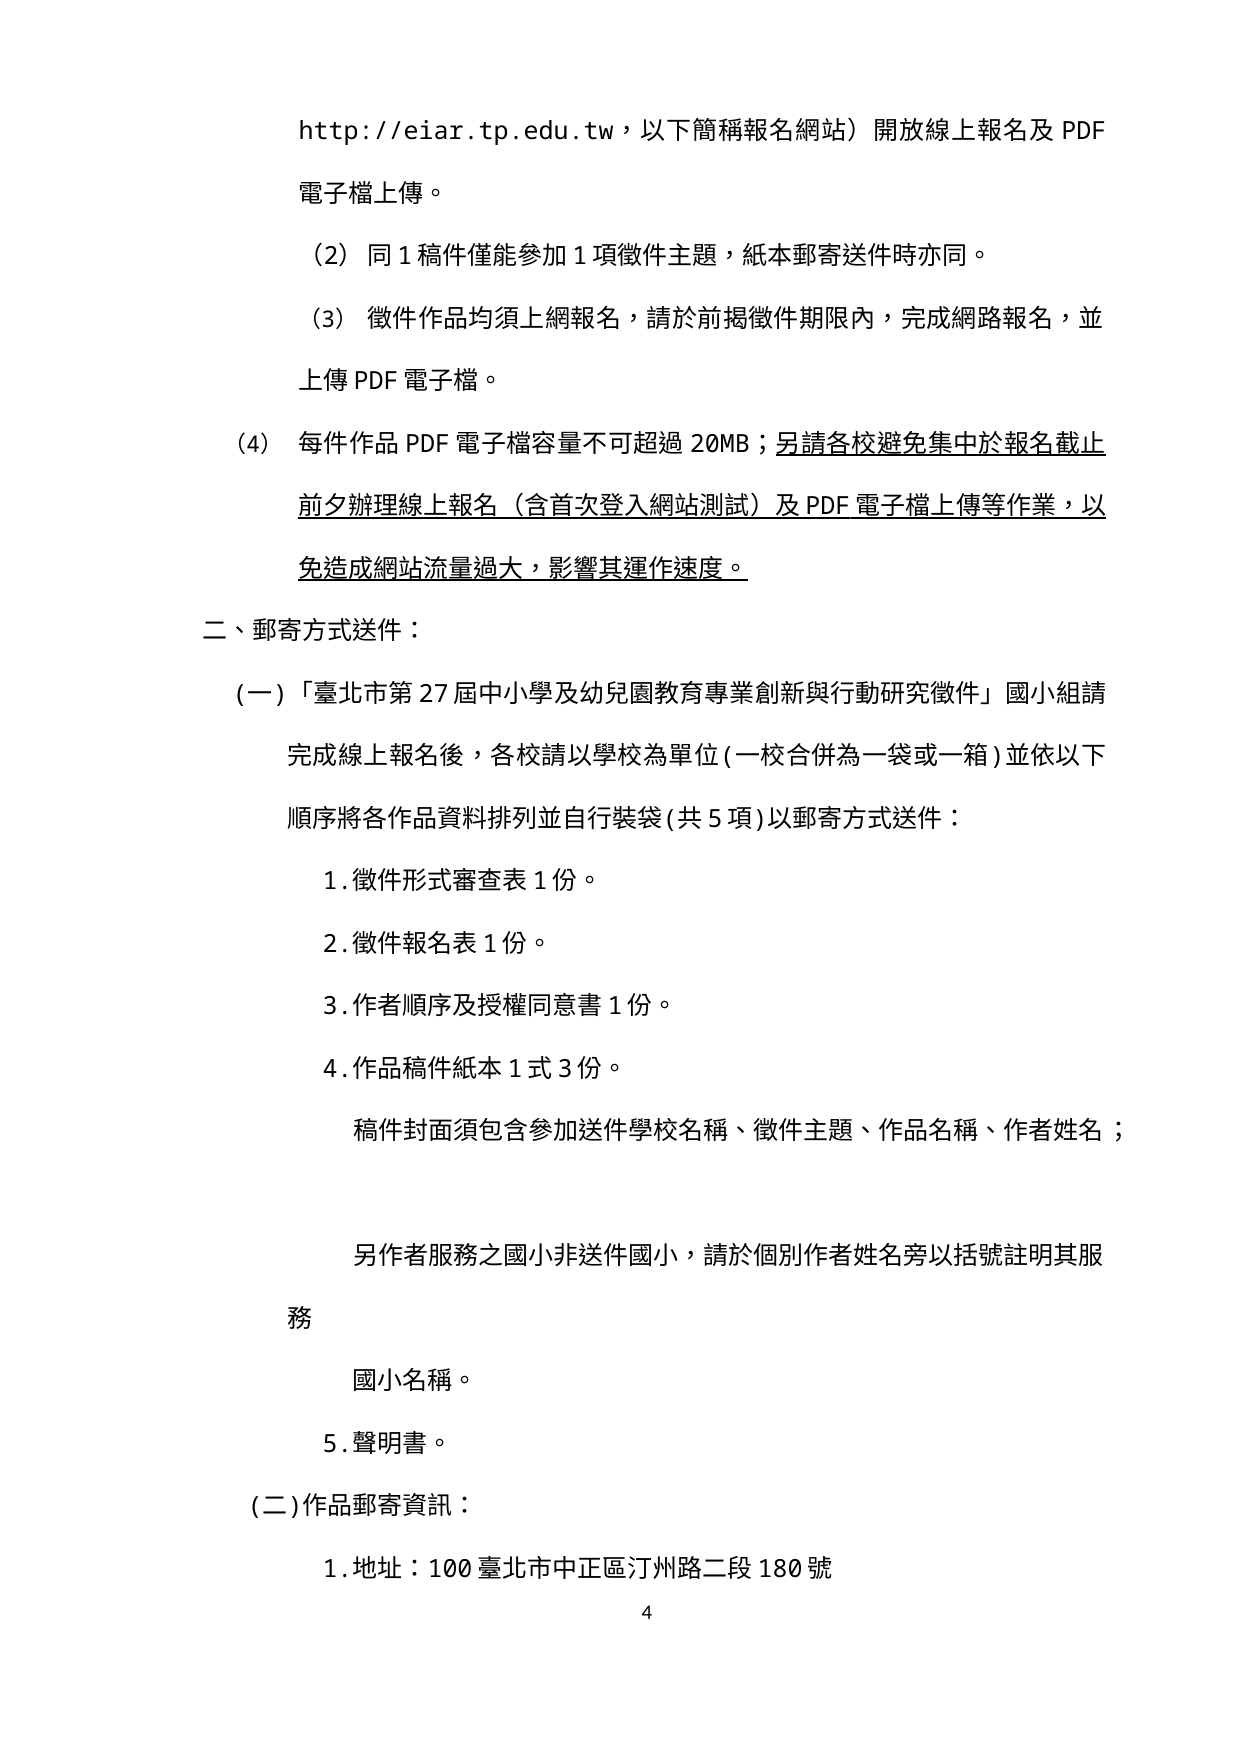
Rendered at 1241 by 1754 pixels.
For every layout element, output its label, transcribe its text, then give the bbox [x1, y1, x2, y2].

text 國小名稱。 [187, 1337, 1106, 1400]
text 5.聲明書。 [187, 1400, 1106, 1462]
text 1.地址：100臺北市中正區汀州路二段180號 [187, 1525, 1106, 1587]
text 2.徵件報名表1份。 [187, 900, 1106, 962]
list http://eiar.tp.edu.tw，以下簡稱報名網站）開放線上報名及PDF電子檔上傳。 [298, 87, 1106, 212]
text 4.作品稿件紙本1式3份。 [187, 1025, 1106, 1087]
list 同1稿件僅能參加1項徵件主題，紙本郵寄送件時亦同。 [298, 212, 1106, 275]
text (一)「臺北市第27屆中小學及幼兒園教育專業創新與行動研究徵件」國小組請完成線上報名後，各校請以學校為單位(一校合併為一袋或一箱)並依以下順序將各作品資料排列並自行裝袋(共5項)以郵寄方式送件： [187, 650, 1106, 837]
text 另作者服務之國小非送件國小，請於個別作者姓名旁以括號註明其服務 [187, 1212, 1106, 1337]
list 徵件作品均須上網報名，請於前揭徵件期限內，完成網路報名，並上傳PDF電子檔。 [298, 275, 1106, 400]
text 二、郵寄方式送件： [187, 587, 1106, 650]
text 1.徵件形式審查表1份。 [187, 837, 1106, 900]
list 每件作品PDF電子檔容量不可超過20MB；另請各校避免集中於報名截止前夕辦理線上報名（含首次登入網站測試）及PDF電子檔上傳等作業，以免造成網站流量過大，影響其運作速度。 [223, 400, 1106, 587]
text 3.作者順序及授權同意書1份。 [187, 962, 1106, 1025]
text 稿件封面須包含參加送件學校名稱、徵件主題、作品名稱、作者姓名； [187, 1087, 1106, 1212]
text (二)作品郵寄資訊： [187, 1462, 1106, 1525]
